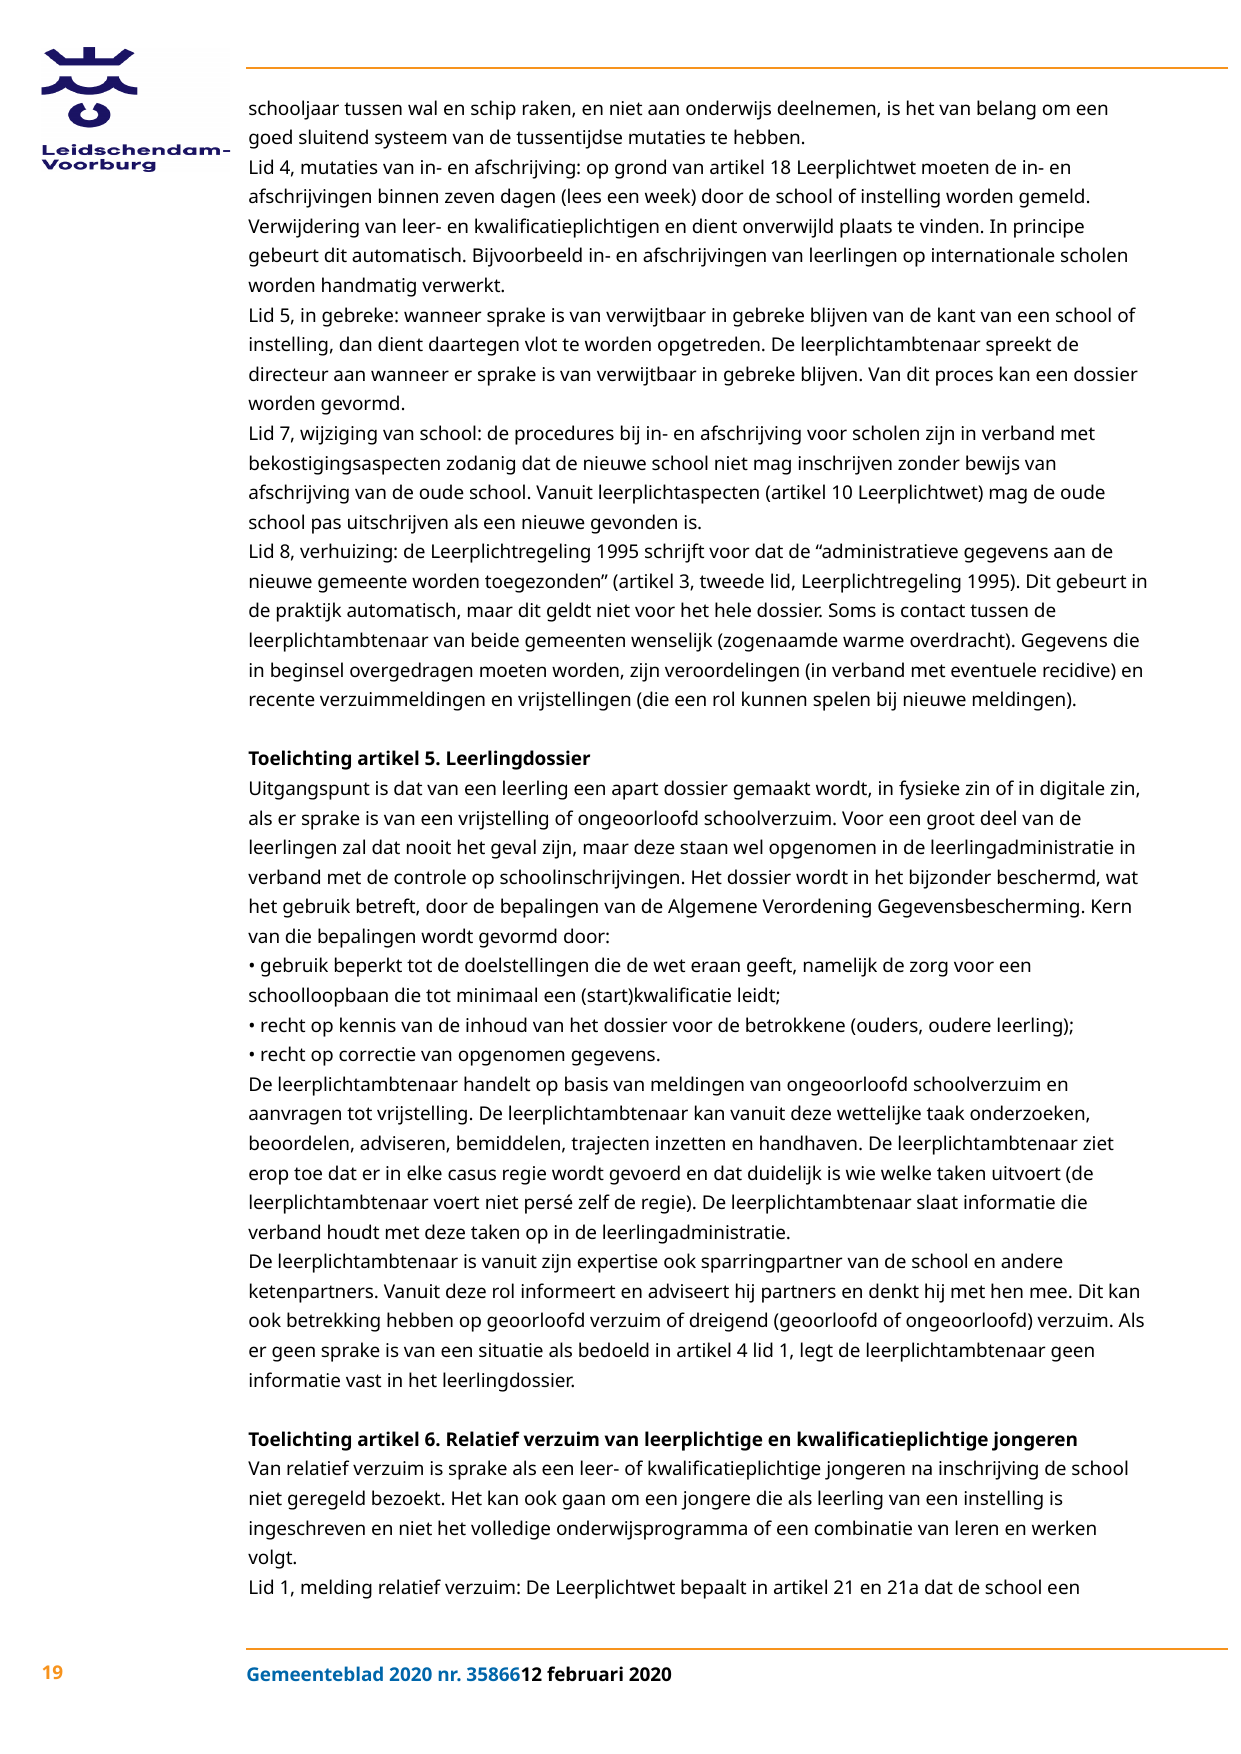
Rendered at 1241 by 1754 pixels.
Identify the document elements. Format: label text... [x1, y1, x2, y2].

text De leerplichtambtenaar handelt op basis van meldingen van ongeoorloofd schoolverzuim en aanvragen tot vrijstelling. De leerplichtambtenaar kan vanuit deze wettelijke taak onderzoeken, beoordelen, adviseren, bemiddelen, trajecten inzetten en handhaven. De leerplichtambtenaar ziet erop toe dat er in elke casus regie wordt gevoerd en dat duidelijk is wie welke taken uitvoert (de leerplichtambtenaar voert niet persé zelf de regie). De leerplichtambtenaar slaat informatie die verband houdt met deze taken op in de leerlingadministratie. [248, 1071, 1152, 1245]
picture [41, 47, 231, 172]
text Lid 5, in gebreke: wanneer sprake is van verwijtbaar in gebreke blijven van de kant van een school of instelling, dan dient daartegen vlot te worden opgetreden. De leerplichtambtenaar spreekt de directeur aan wanneer er sprake is van verwijtbaar in gebreke blijven. Van dit proces kan een dossier worden gevormd. [248, 302, 1152, 416]
text schooljaar tussen wal en schip raken, en niet aan onderwijs deelnemen, is het van belang om een goed sluitend systeem van de tussentijdse mutaties te hebben. [248, 95, 1152, 150]
text Van relatief verzuim is sprake als een leer- of kwalificatieplichtige jongeren na inschrijving de school niet geregeld bezoekt. Het kan ook gaan om een jongere die als leerling van een instelling is ingeschreven en niet het volledige onderwijsprogramma of een combinatie van leren en werken volgt. [248, 1456, 1152, 1570]
text Lid 4, mutaties van in- en afschrijving: op grond van artikel 18 Leerplichtwet moeten de in- en afschrijvingen binnen zeven dagen (lees een week) door de school of instelling worden gemeld. Verwijdering van leer- en kwalificatieplichtigen en dient onverwijld plaats te vinden. In principe gebeurt dit automatisch. Bijvoorbeeld in- en afschrijvingen van leerlingen op internationale scholen worden handmatig verwerkt. [248, 154, 1152, 298]
text • gebruik beperkt tot de doelstellingen die de wet eraan geeft, namelijk de zorg voor een schoolloopbaan die tot minimaal een (start)kwalificatie leidt; [248, 953, 1152, 1008]
text Lid 7, wijziging van school: de procedures bij in- en afschrijving voor scholen zijn in verband met bekostigingsaspecten zodanig dat de nieuwe school niet mag inschrijven zonder bewijs van afschrijving van de oude school. Vanuit leerplichtaspecten (artikel 10 Leerplichtwet) mag de oude school pas uitschrijven als een nieuwe gevonden is. [248, 420, 1152, 535]
text • recht op kennis van de inhoud van het dossier voor de betrokkene (ouders, oudere leerling); [248, 1012, 1152, 1038]
text • recht op correctie van opgenomen gegevens. [248, 1041, 1152, 1067]
text De leerplichtambtenaar is vanuit zijn expertise ook sparringpartner van de school en andere ketenpartners. Vanuit deze rol informeert en adviseert hij partners en denkt hij met hen mee. Dit kan ook betrekking hebben op geoorloofd verzuim of dreigend (geoorloofd of ongeoorloofd) verzuim. Als er geen sprake is van een situatie als bedoeld in artikel 4 lid 1, legt de leerplichtambtenaar geen informatie vast in het leerlingdossier. [248, 1248, 1152, 1393]
text Toelichting artikel 6. Relatief verzuim van leerplichtige en kwalificatieplichtige jongeren [248, 1426, 1152, 1452]
text Toelichting artikel 5. Leerlingdossier [248, 746, 1152, 771]
text Lid 1, melding relatief verzuim: De Leerplichtwet bepaalt in artikel 21 en 21a dat de school een [248, 1574, 1152, 1600]
text Lid 8, verhuizing: de Leerplichtregeling 1995 schrijft voor dat de “administratieve gegevens aan de nieuwe gemeente worden toegezonden” (artikel 3, tweede lid, Leerplichtregeling 1995). Dit gebeurt in de praktijk automatisch, maar dit geldt niet voor het hele dossier. Soms is contact tussen de leerplichtambtenaar van beide gemeenten wenselijk (zogenaamde warme overdracht). Gegevens die in beginsel overgedragen moeten worden, zijn veroordelingen (in verband met eventuele recidive) en recente verzuimmeldingen en vrijstellingen (die een rol kunnen spelen bij nieuwe meldingen). [248, 538, 1152, 712]
text Uitgangspunt is dat van een leerling een apart dossier gemaakt wordt, in fysieke zin of in digitale zin, als er sprake is van een vrijstelling of ongeoorloofd schoolverzuim. Voor een groot deel van de leerlingen zal dat nooit het geval zijn, maar deze staan wel opgenomen in de leerlingadministratie in verband met de controle op schoolinschrijvingen. Het dossier wordt in het bijzonder beschermd, wat het gebruik betreft, door de bepalingen van de Algemene Verordening Gegevensbescherming. Kern van die bepalingen wordt gevormd door: [248, 775, 1152, 949]
